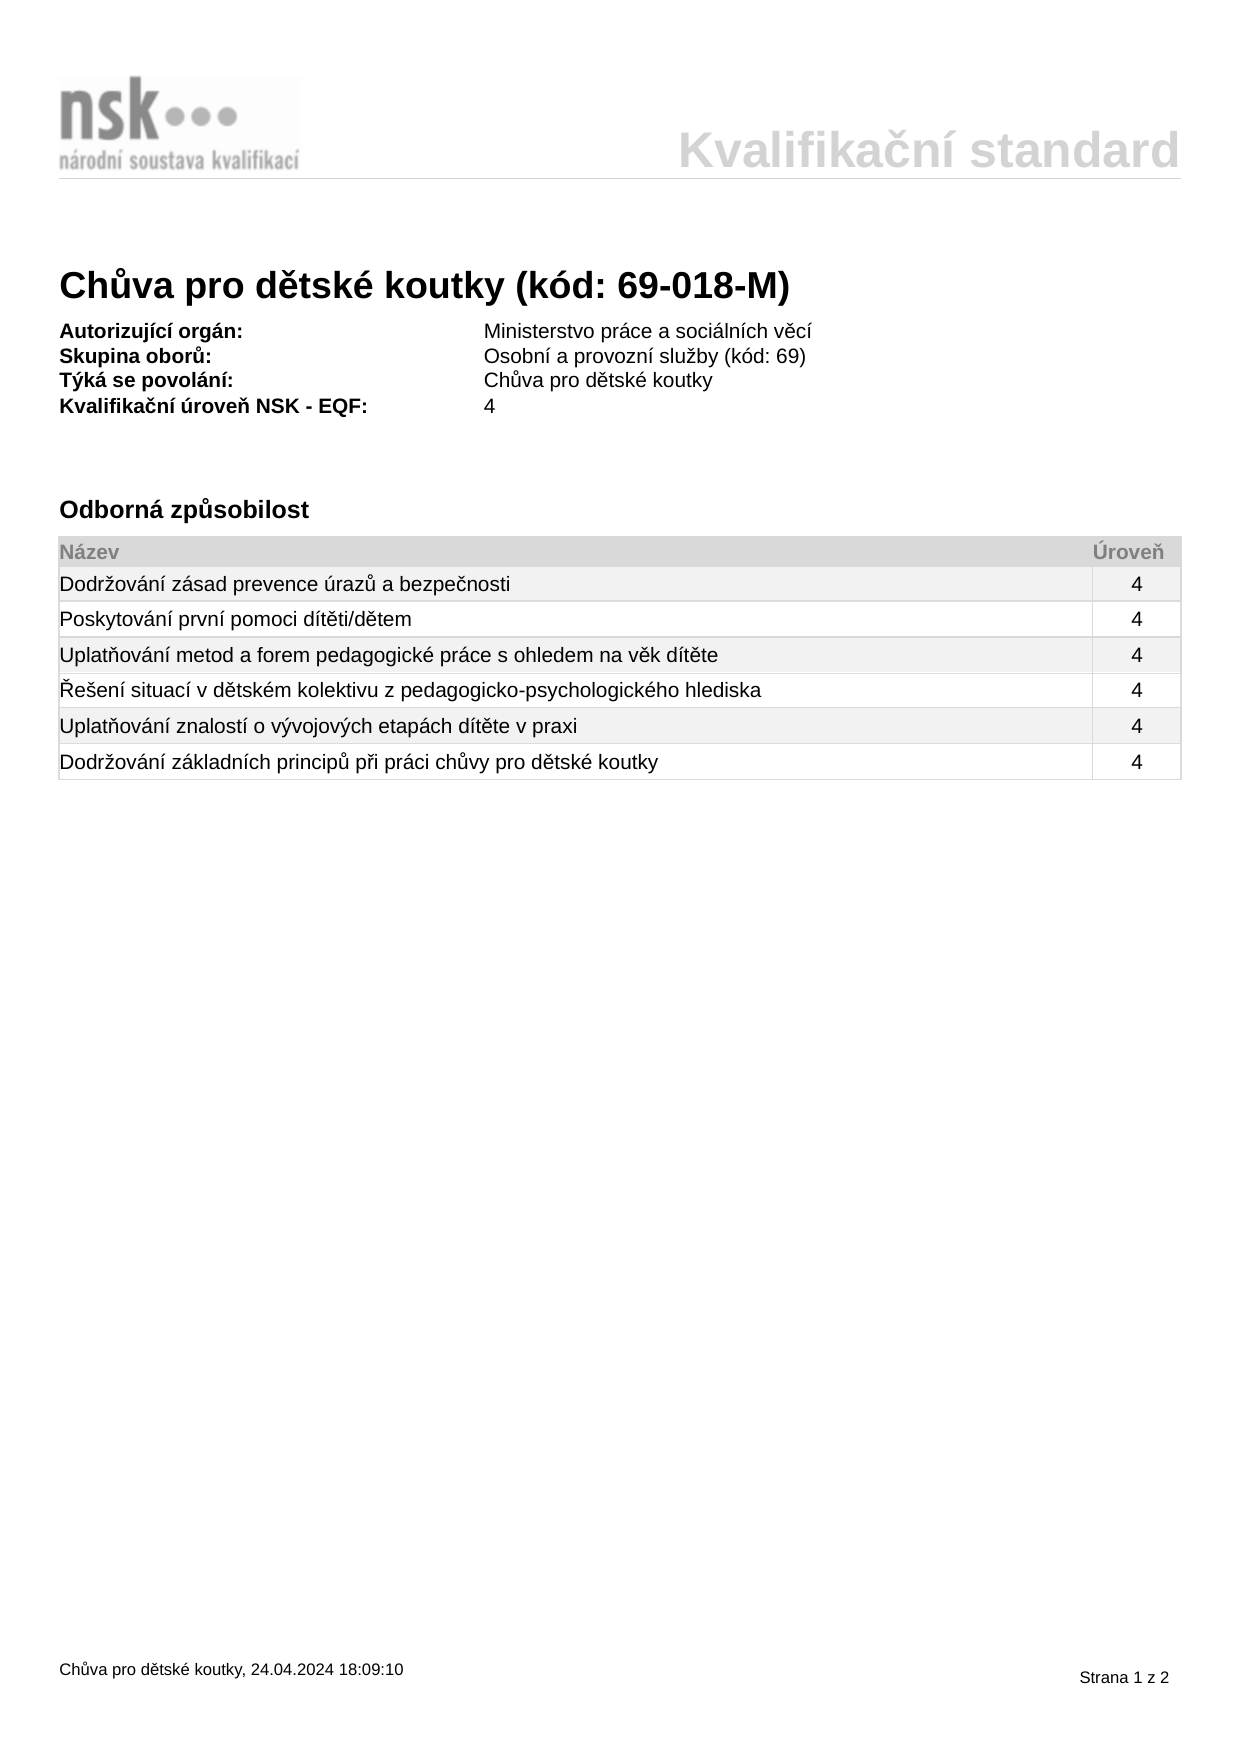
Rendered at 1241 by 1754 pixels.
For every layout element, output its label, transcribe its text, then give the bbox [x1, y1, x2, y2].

table_cell [1093, 196, 1169, 224]
table_cell Strana 1 z 2 [862, 1660, 1169, 1696]
table_cell Chůva pro dětské koutky [484, 368, 1181, 393]
table_cell 4 [1093, 567, 1180, 600]
table_cell 4 [1093, 674, 1180, 707]
table_cell [620, 780, 626, 1079]
table_cell [862, 196, 1093, 224]
table_cell [59, 196, 483, 224]
table_cell [1093, 307, 1169, 319]
table_cell [626, 524, 862, 536]
table_cell 4 [1093, 708, 1180, 743]
table_cell Název [60, 537, 1092, 566]
table_cell [484, 418, 620, 489]
table_cell Autorizující orgán: [59, 319, 483, 343]
table_cell 4 [484, 394, 1181, 417]
table_cell [484, 196, 620, 224]
table_cell Ministerstvo práce a sociálních věcí [484, 319, 1181, 344]
table_cell [1169, 1079, 1181, 1370]
table_cell Dodržování základních principů při práci chůvy pro dětské koutky [60, 744, 1092, 779]
table_cell [59, 179, 1181, 196]
table_cell [484, 1370, 620, 1659]
table_cell [1169, 418, 1181, 489]
table_cell Chůva pro dětské koutky, 24.04.2024 18:09:10 [59, 1660, 862, 1696]
table_cell [626, 1079, 862, 1370]
table_cell Týká se povolání: [59, 368, 483, 392]
table_cell Osobní a provozní služby (kód: 69) [484, 344, 1181, 368]
table_cell [484, 307, 620, 319]
table_header Kvalifikační standard [626, 59, 1181, 178]
table_cell [626, 1370, 862, 1659]
table_cell [1093, 524, 1169, 536]
table_cell Chůva pro dětské koutky (kód: 69-018-M) [59, 224, 1181, 307]
table_cell [1169, 780, 1181, 1079]
table_cell [1093, 1079, 1169, 1370]
table_cell Odborná způsobilost [59, 489, 1181, 524]
table_cell [626, 780, 862, 1079]
table_cell [1169, 1370, 1181, 1659]
table_cell [862, 1370, 1093, 1659]
table_cell 4 [1093, 744, 1180, 779]
table_cell [1169, 1660, 1181, 1696]
table_cell Kvalifikační úroveň NSK - EQF: [59, 394, 483, 417]
table_cell [1169, 196, 1181, 224]
table_cell [620, 307, 626, 319]
picture [58, 59, 621, 172]
table_cell Dodržování zásad prevence úrazů a bezpečnosti [60, 567, 1092, 600]
table_cell [862, 307, 1093, 319]
table_cell [862, 418, 1093, 489]
table_cell [620, 524, 626, 536]
table_cell [1093, 780, 1169, 1079]
table_cell Skupina oborů: [59, 344, 483, 368]
table_cell Uplatňování znalostí o vývojových etapách dítěte v praxi [60, 708, 1092, 743]
table_cell [862, 1079, 1093, 1370]
table_cell [1169, 524, 1181, 536]
table_cell [620, 418, 626, 489]
table_cell [626, 307, 862, 319]
table_cell [620, 1079, 626, 1370]
table_cell [484, 1079, 620, 1370]
table_cell 4 [1093, 602, 1180, 636]
table_cell [59, 418, 483, 489]
table_cell Poskytování první pomoci dítěti/dětem [60, 602, 1092, 636]
table_cell [626, 196, 862, 224]
table_cell [59, 524, 483, 536]
table_cell [862, 524, 1093, 536]
table_cell [862, 780, 1093, 1079]
table_cell Úroveň [1093, 537, 1180, 566]
table_cell [620, 1370, 626, 1659]
table_cell [59, 1079, 483, 1370]
table_cell [484, 780, 620, 1079]
table_cell [59, 1370, 483, 1659]
table_cell [59, 172, 483, 178]
table_cell [484, 172, 620, 178]
table_cell [59, 307, 483, 319]
table_cell [626, 418, 862, 489]
table_cell [1169, 307, 1181, 319]
table_cell [484, 524, 620, 536]
table_cell Uplatňování metod a forem pedagogické práce s ohledem na věk dítěte [60, 638, 1092, 672]
table_cell [620, 196, 626, 224]
table_cell [1093, 418, 1169, 489]
table_header [621, 59, 626, 172]
table_cell [59, 780, 483, 1079]
table_cell [1093, 1370, 1169, 1659]
table_cell 4 [1093, 638, 1180, 672]
table_cell Řešení situací v dětském kolektivu z pedagogicko-psychologického hlediska [60, 674, 1092, 707]
